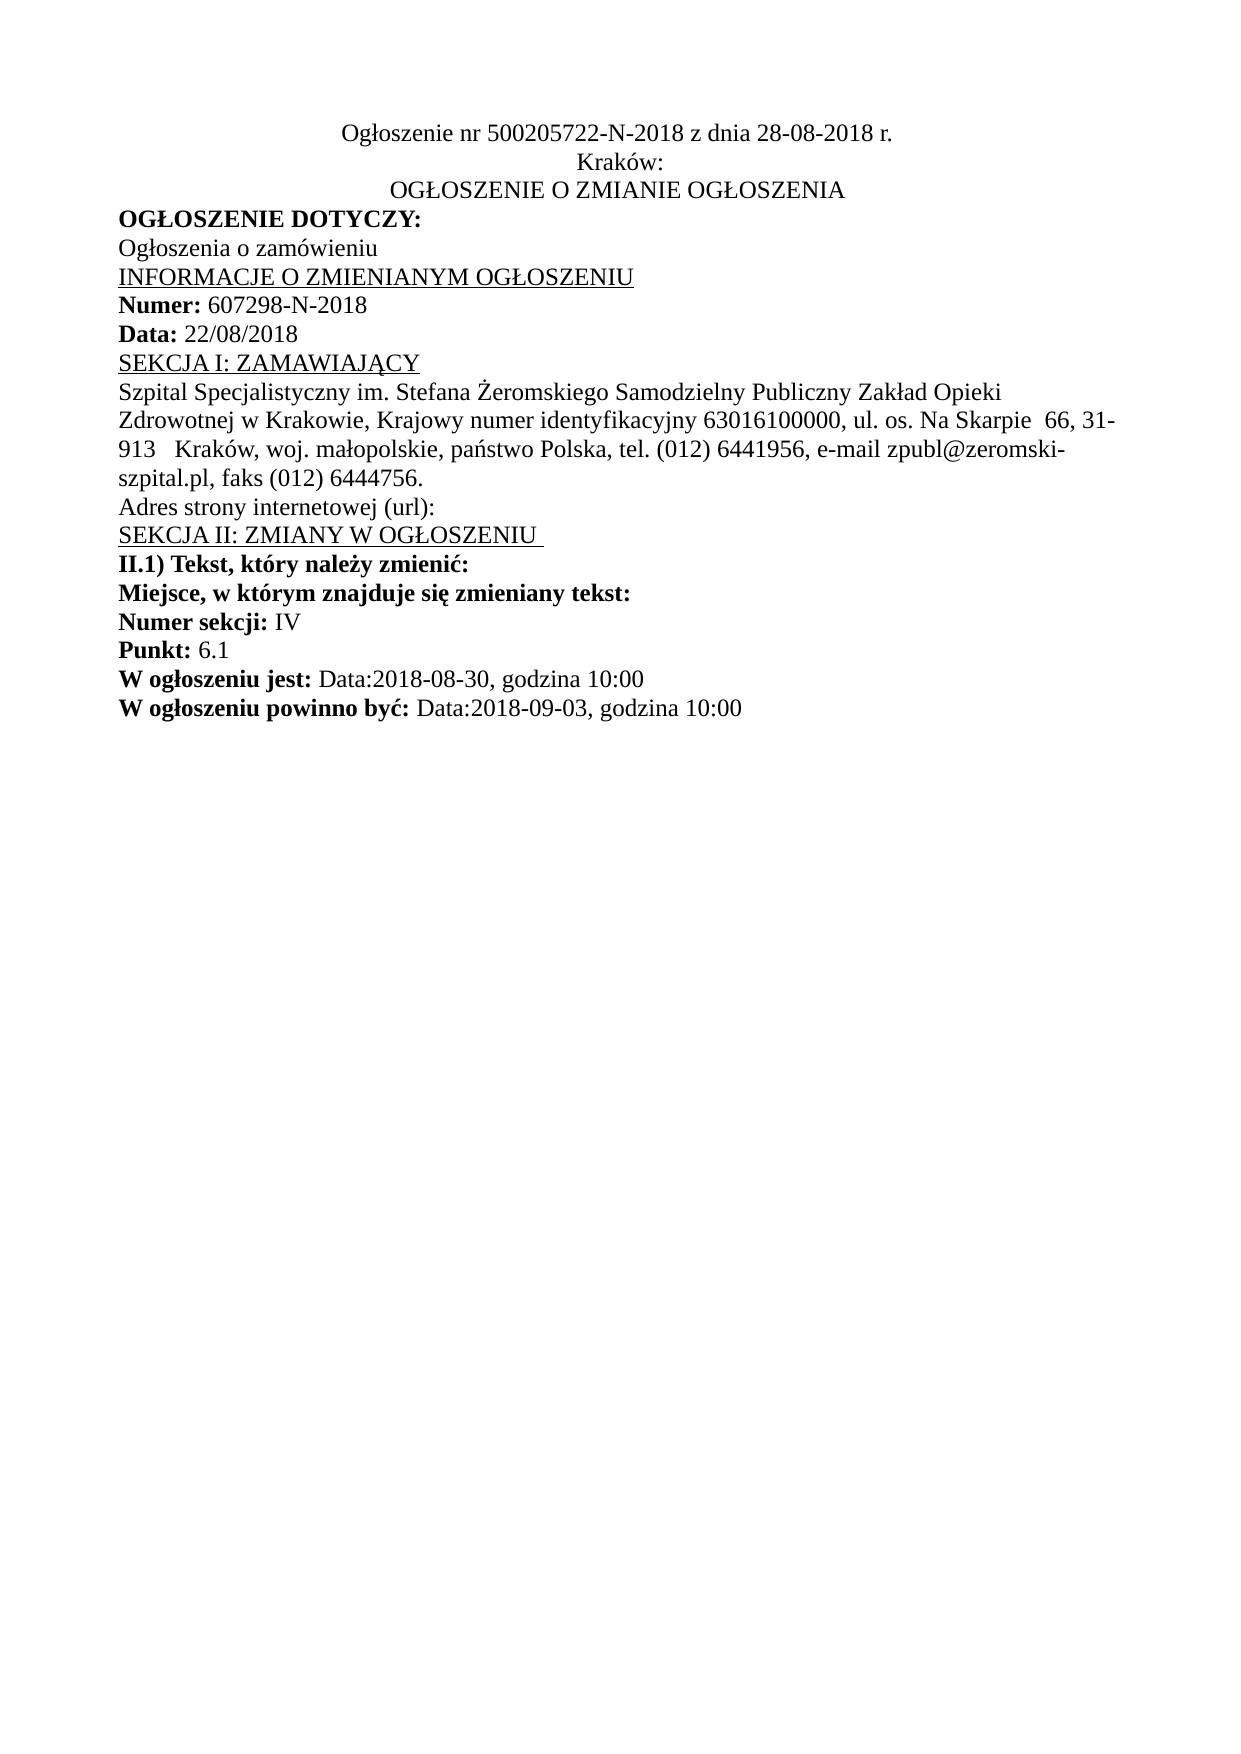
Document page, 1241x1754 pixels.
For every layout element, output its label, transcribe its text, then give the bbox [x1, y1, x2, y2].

text Szpital Specjalistyczny im. Stefana Żeromskiego Samodzielny Publiczny Zakład Opieki Zdrowotnej w Krakowie, Krajowy numer identyfikacyjny 63016100000, ul. os. Na Skarpie 66, 31-913 Kraków, woj. małopolskie, państwo Polska, tel. (012) 6441956, e-mail zpubl@zeromski-szpital.pl, faks (012) 6444756. Adres strony internetowej (url): [118, 377, 1122, 521]
text Kraków: OGŁOSZENIE O ZMIANIE OGŁOSZENIA [118, 147, 1122, 204]
text OGŁOSZENIE DOTYCZY: [118, 204, 1122, 233]
text Numer: 607298-N-2018 Data: 22/08/2018 [118, 291, 1122, 348]
text Miejsce, w którym znajduje się zmieniany tekst: Numer sekcji: IV Punkt: 6.1 W ogłoszeniu jest: Data:2018-08-30, godzina 10:00 W ogłoszeniu powinno być: Data:2018-09-03, godzina 10:00 [118, 578, 1122, 722]
text SEKCJA II: ZMIANY W OGŁOSZENIU [118, 521, 1122, 549]
text Ogłoszenie nr 500205722-N-2018 z dnia 28-08-2018 r. [118, 118, 1122, 147]
text INFORMACJE O ZMIENIANYM OGŁOSZENIU [118, 262, 1122, 291]
text Ogłoszenia o zamówieniu [118, 233, 1122, 262]
text II.1) Tekst, który należy zmienić: [118, 549, 1122, 578]
text SEKCJA I: ZAMAWIAJĄCY [118, 348, 1122, 377]
